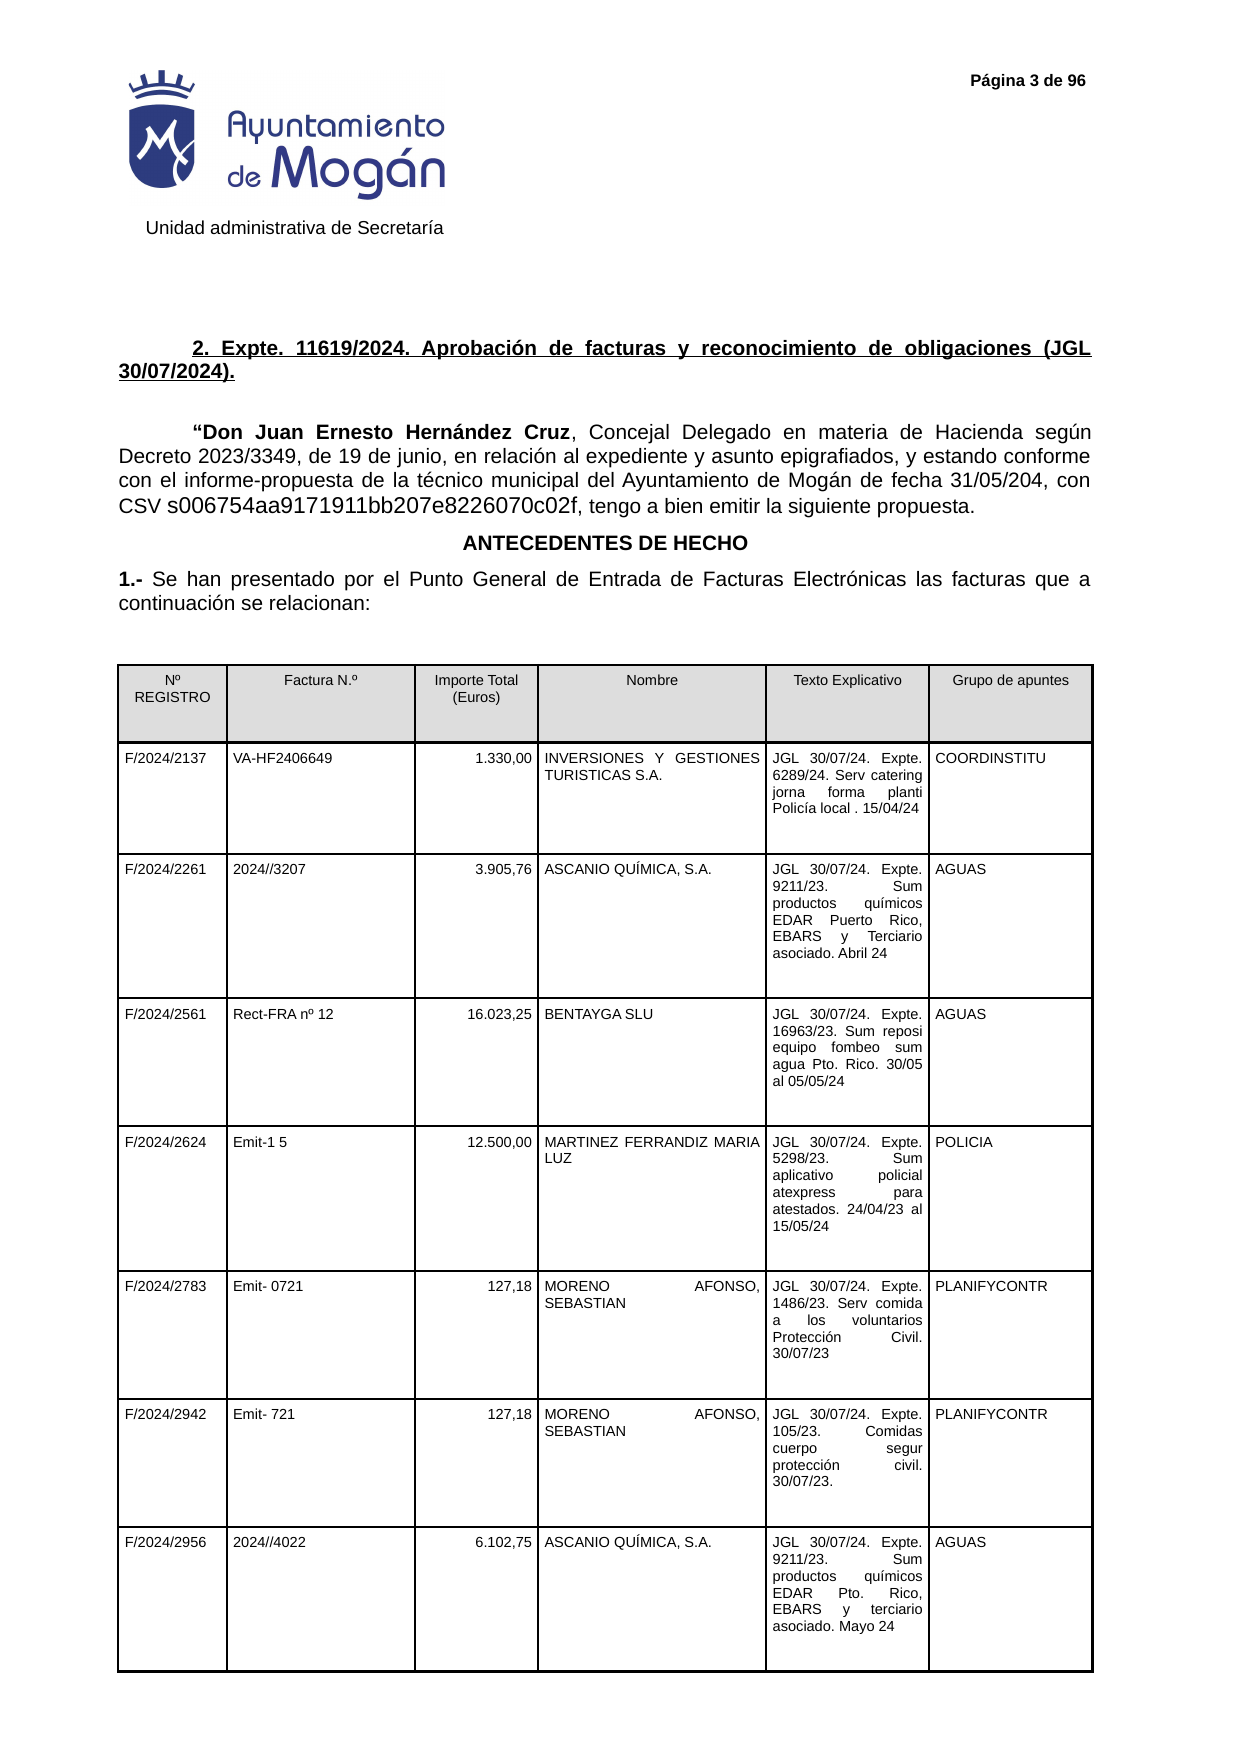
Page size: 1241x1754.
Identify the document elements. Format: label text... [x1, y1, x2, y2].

table_cell VA-HF2406649 [228, 744, 414, 852]
table_cell F/2024/2942 [119, 1400, 226, 1526]
picture [128, 70, 445, 206]
table_cell F/2024/2137 [119, 744, 226, 852]
table_cell 16.023,25 [416, 999, 537, 1125]
table_cell JGL 30/07/24. Expte. 9211/23. Sum productos químicos EDAR Pto. Rico, EBARS y terciario asociado. Mayo 24 [767, 1528, 928, 1670]
table_cell F/2024/2956 [119, 1528, 226, 1670]
table_cell ASCANIO QUÍMICA, S.A. [539, 1528, 765, 1670]
table_cell 1.330,00 [416, 744, 537, 852]
table_header Grupo de apuntes [930, 666, 1091, 741]
table_cell POLICIA [930, 1127, 1091, 1270]
table_cell JGL 30/07/24. Expte. 6289/24. Serv catering jorna forma planti Policía local . 15/04/24 [767, 744, 928, 852]
table_cell Emit- 0721 [228, 1272, 414, 1398]
table_cell F/2024/2783 [119, 1272, 226, 1398]
table_cell 3.905,76 [416, 855, 537, 997]
table_cell MORENO AFONSO, SEBASTIAN [539, 1400, 765, 1526]
text 2. Expte. 11619/2024. Aprobación de facturas y reconocimiento de obligaciones (JGL 30/07/2024). [118, 335, 1092, 383]
table_cell Emit-1 5 [228, 1127, 414, 1270]
table_cell F/2024/2624 [119, 1127, 226, 1270]
table_header Factura N.º [228, 666, 414, 741]
table_cell JGL 30/07/24. Expte. 1486/23. Serv comida a los voluntarios Protección Civil. 30/07/23 [767, 1272, 928, 1398]
table_header Nº REGISTRO [119, 666, 226, 741]
table_cell Emit- 721 [228, 1400, 414, 1526]
table_cell INVERSIONES Y GESTIONES TURISTICAS S.A. [539, 744, 765, 852]
text 1.- Se han presentado por el Punto General de Entrada de Facturas Electrónicas las facturas que a continuación se relacionan: [118, 567, 1092, 615]
table_cell PLANIFYCONTR [930, 1400, 1091, 1526]
table_cell Rect-FRA nº 12 [228, 999, 414, 1125]
table_header Importe Total (Euros) [416, 666, 537, 741]
table_cell JGL 30/07/24. Expte. 105/23. Comidas cuerpo segur protección civil. 30/07/23. [767, 1400, 928, 1526]
table_cell 2024//4022 [228, 1528, 414, 1670]
table_cell MARTINEZ FERRANDIZ MARIA LUZ [539, 1127, 765, 1270]
table_cell 2024//3207 [228, 855, 414, 997]
table_cell ASCANIO QUÍMICA, S.A. [539, 855, 765, 997]
table_cell 12.500,00 [416, 1127, 537, 1270]
table_cell AGUAS [930, 855, 1091, 997]
table_cell PLANIFYCONTR [930, 1272, 1091, 1398]
table_cell F/2024/2561 [119, 999, 226, 1125]
table_cell JGL 30/07/24. Expte. 16963/23. Sum reposi equipo fombeo sum agua Pto. Rico. 30/05 al 05/05/24 [767, 999, 928, 1125]
table_header Nombre [539, 666, 765, 741]
text “Don Juan Ernesto Hernández Cruz, Concejal Delegado en materia de Hacienda según Decreto 2023/3349, de 19 de junio, en relación al expediente y asunto epigrafiados, y estando conforme con el informe-propuesta de la técnico municipal del Ayuntamiento de Mogán de fecha 31/05/204, con CSV s006754aa9171911bb207e8226070c02f, tengo a bien emitir la siguiente propuesta. [118, 420, 1092, 518]
table_cell F/2024/2261 [119, 855, 226, 997]
table_cell COORDINSTITU [930, 744, 1091, 852]
table_cell BENTAYGA SLU [539, 999, 765, 1125]
table_header Texto Explicativo [767, 666, 928, 741]
table_cell MORENO AFONSO, SEBASTIAN [539, 1272, 765, 1398]
text ANTECEDENTES DE HECHO [118, 530, 1092, 554]
table_cell JGL 30/07/24. Expte. 9211/23. Sum productos químicos EDAR Puerto Rico, EBARS y Terciario asociado. Abril 24 [767, 855, 928, 997]
table_cell JGL 30/07/24. Expte. 5298/23. Sum aplicativo policial atexpress para atestados. 24/04/23 al 15/05/24 [767, 1127, 928, 1270]
table_cell 127,18 [416, 1400, 537, 1526]
table_cell AGUAS [930, 999, 1091, 1125]
table_cell AGUAS [930, 1528, 1091, 1670]
table_cell 127,18 [416, 1272, 537, 1398]
table_cell 6.102,75 [416, 1528, 537, 1670]
